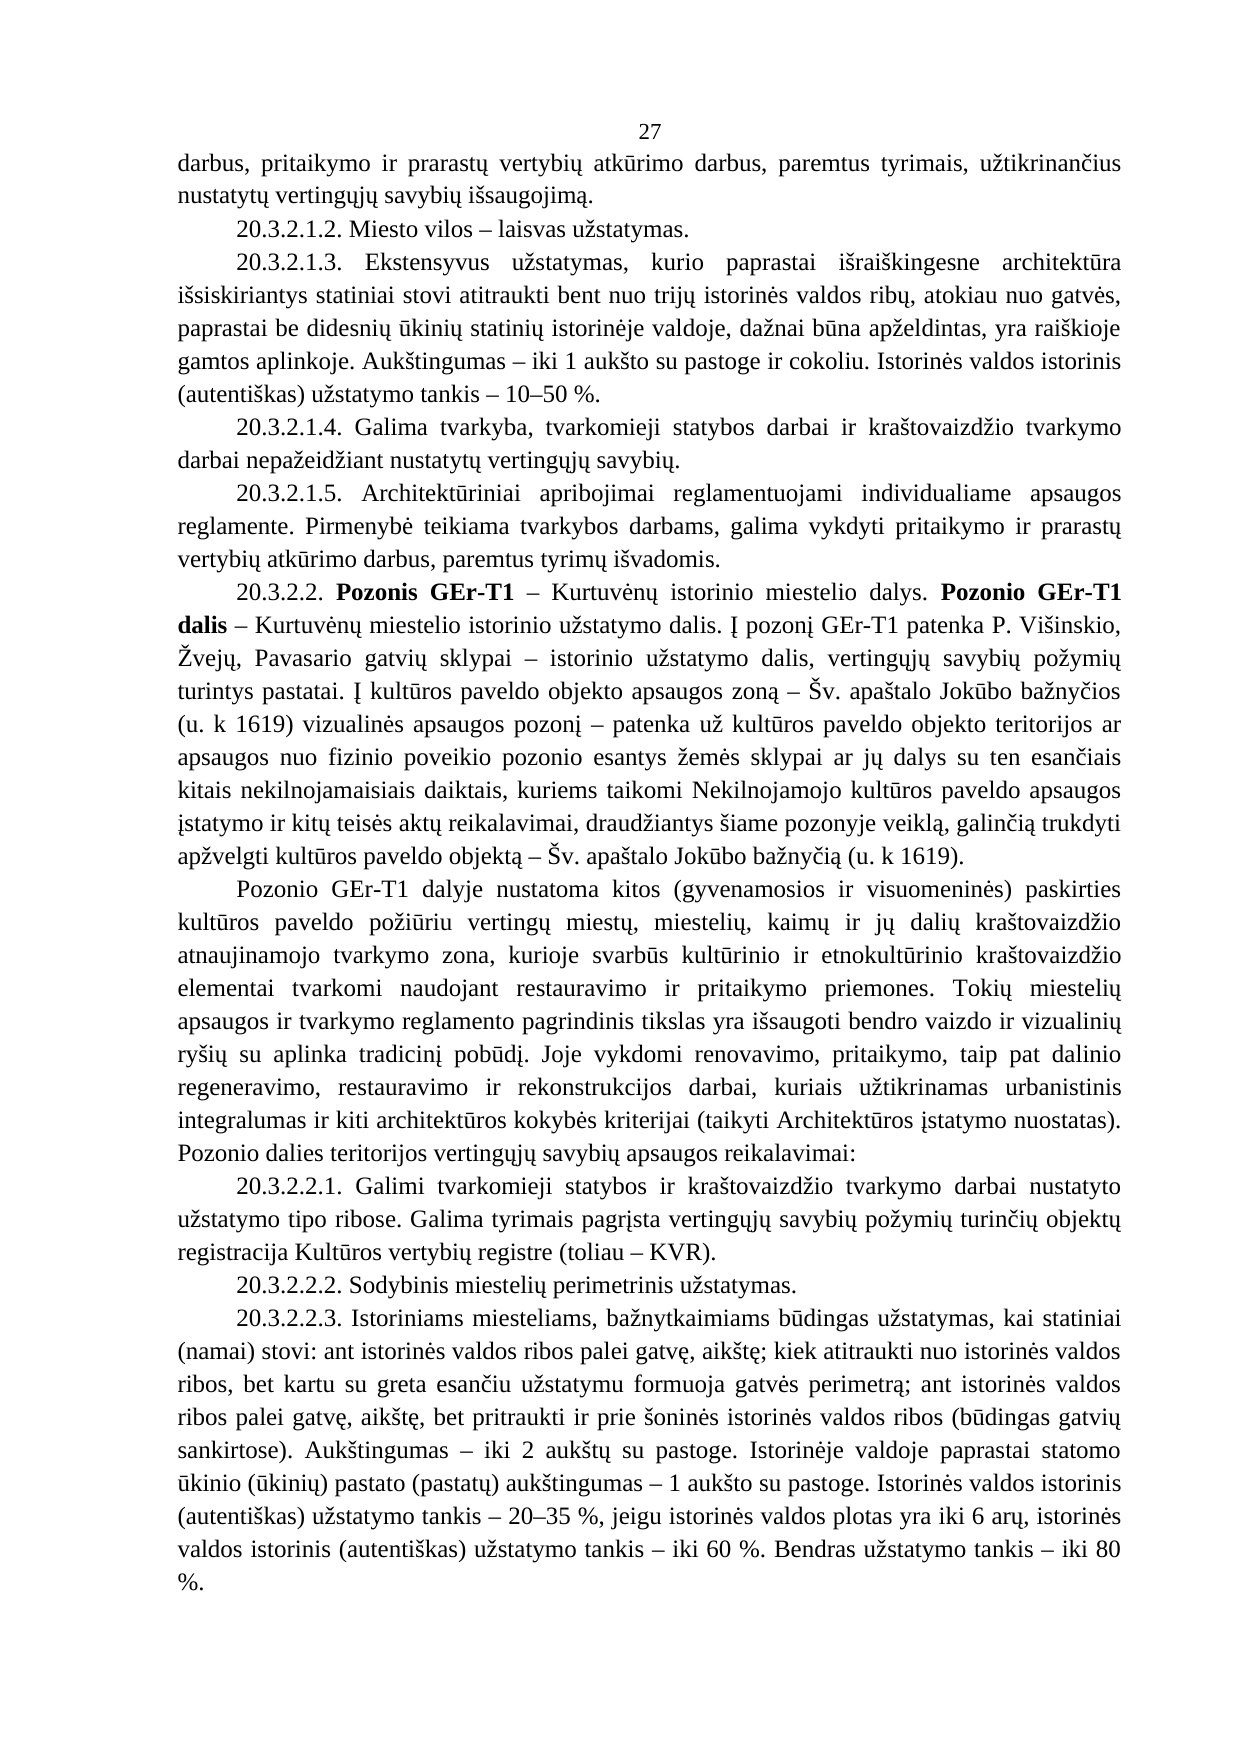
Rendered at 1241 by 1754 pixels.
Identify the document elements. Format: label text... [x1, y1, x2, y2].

text Pozonio GEr-T1 dalyje nustatoma kitos (gyvenamosios ir visuomeninės) paskirties kultūros paveldo požiūriu vertingų miestų, miestelių, kaimų ir jų dalių kraštovaizdžio atnaujinamojo tvarkymo zona, kurioje svarbūs kultūrinio ir etnokultūrinio kraštovaizdžio elementai tvarkomi naudojant restauravimo ir pritaikymo priemones. Tokių miestelių apsaugos ir tvarkymo reglamento pagrindinis tikslas yra išsaugoti bendro vaizdo ir vizualinių ryšių su aplinka tradicinį pobūdį. Joje vykdomi renovavimo, pritaikymo, taip pat dalinio regeneravimo, restauravimo ir rekonstrukcijos darbai, kuriais užtikrinamas urbanistinis integralumas ir kiti architektūros kokybės kriterijai (taikyti Architektūros įstatymo nuostatas). Pozonio dalies teritorijos vertingųjų savybių apsaugos reikalavimai: [177, 874, 1122, 1167]
text darbus, pritaikymo ir prarastų vertybių atkūrimo darbus, paremtus tyrimais, užtikrinančius nustatytų vertingųjų savybių išsaugojimą. [177, 148, 1122, 209]
text 20.3.2.2.2. Sodybinis miestelių perimetrinis užstatymas. [177, 1270, 1122, 1299]
text 20.3.2.1.3. Ekstensyvus užstatymas, kurio paprastai išraiškingesne architektūra išsiskiriantys statiniai stovi atitraukti bent nuo trijų istorinės valdos ribų, atokiau nuo gatvės, paprastai be didesnių ūkinių statinių istorinėje valdoje, dažnai būna apželdintas, yra raiškioje gamtos aplinkoje. Aukštingumas – iki 1 aukšto su pastoge ir cokoliu. Istorinės valdos istorinis (autentiškas) užstatymo tankis – 10–50 %. [177, 247, 1122, 407]
text 20.3.2.1.5. Architektūriniai apribojimai reglamentuojami individualiame apsaugos reglamente. Pirmenybė teikiama tvarkybos darbams, galima vykdyti pritaikymo ir prarastų vertybių atkūrimo darbus, paremtus tyrimų išvadomis. [177, 478, 1122, 573]
text 20.3.2.2.1. Galimi tvarkomieji statybos ir kraštovaizdžio tvarkymo darbai nustatyto užstatymo tipo ribose. Galima tyrimais pagrįsta vertingųjų savybių požymių turinčių objektų registracija Kultūros vertybių registre (toliau – KVR). [177, 1171, 1122, 1266]
text 20.3.2.1.4. Galima tvarkyba, tvarkomieji statybos darbai ir kraštovaizdžio tvarkymo darbai nepažeidžiant nustatytų vertingųjų savybių. [177, 412, 1122, 473]
text 20.3.2.1.2. Miesto vilos – laisvas užstatymas. [236, 214, 1122, 242]
text 20.3.2.2. Pozonis GEr-T1 – Kurtuvėnų istorinio miestelio dalys. Pozonio GEr-T1 dalis – Kurtuvėnų miestelio istorinio užstatymo dalis. Į pozonį GEr-T1 patenka P. Višinskio, Žvejų, Pavasario gatvių sklypai – istorinio užstatymo dalis, vertingųjų savybių požymių turintys pastatai. Į kultūros paveldo objekto apsaugos zoną – Šv. apaštalo Jokūbo bažnyčios (u. k 1619) vizualinės apsaugos pozonį – patenka už kultūros paveldo objekto teritorijos ar apsaugos nuo fizinio poveikio pozonio esantys žemės sklypai ar jų dalys su ten esančiais kitais nekilnojamaisiais daiktais, kuriems taikomi Nekilnojamojo kultūros paveldo apsaugos įstatymo ir kitų teisės aktų reikalavimai, draudžiantys šiame pozonyje veiklą, galinčią trukdyti apžvelgti kultūros paveldo objektą – Šv. apaštalo Jokūbo bažnyčią (u. k 1619). [177, 577, 1122, 870]
text 20.3.2.2.3. Istoriniams miesteliams, bažnytkaimiams būdingas užstatymas, kai statiniai (namai) stovi: ant istorinės valdos ribos palei gatvę, aikštę; kiek atitraukti nuo istorinės valdos ribos, bet kartu su greta esančiu užstatymu formuoja gatvės perimetrą; ant istorinės valdos ribos palei gatvę, aikštę, bet pritraukti ir prie šoninės istorinės valdos ribos (būdingas gatvių sankirtose). Aukštingumas – iki 2 aukštų su pastoge. Istorinėje valdoje paprastai statomo ūkinio (ūkinių) pastato (pastatų) aukštingumas – 1 aukšto su pastoge. Istorinės valdos istorinis (autentiškas) užstatymo tankis – 20–35 %, jeigu istorinės valdos plotas yra iki 6 arų, istorinės valdos istorinis (autentiškas) užstatymo tankis – iki 60 %. Bendras užstatymo tankis – iki 80 %. [177, 1303, 1122, 1596]
